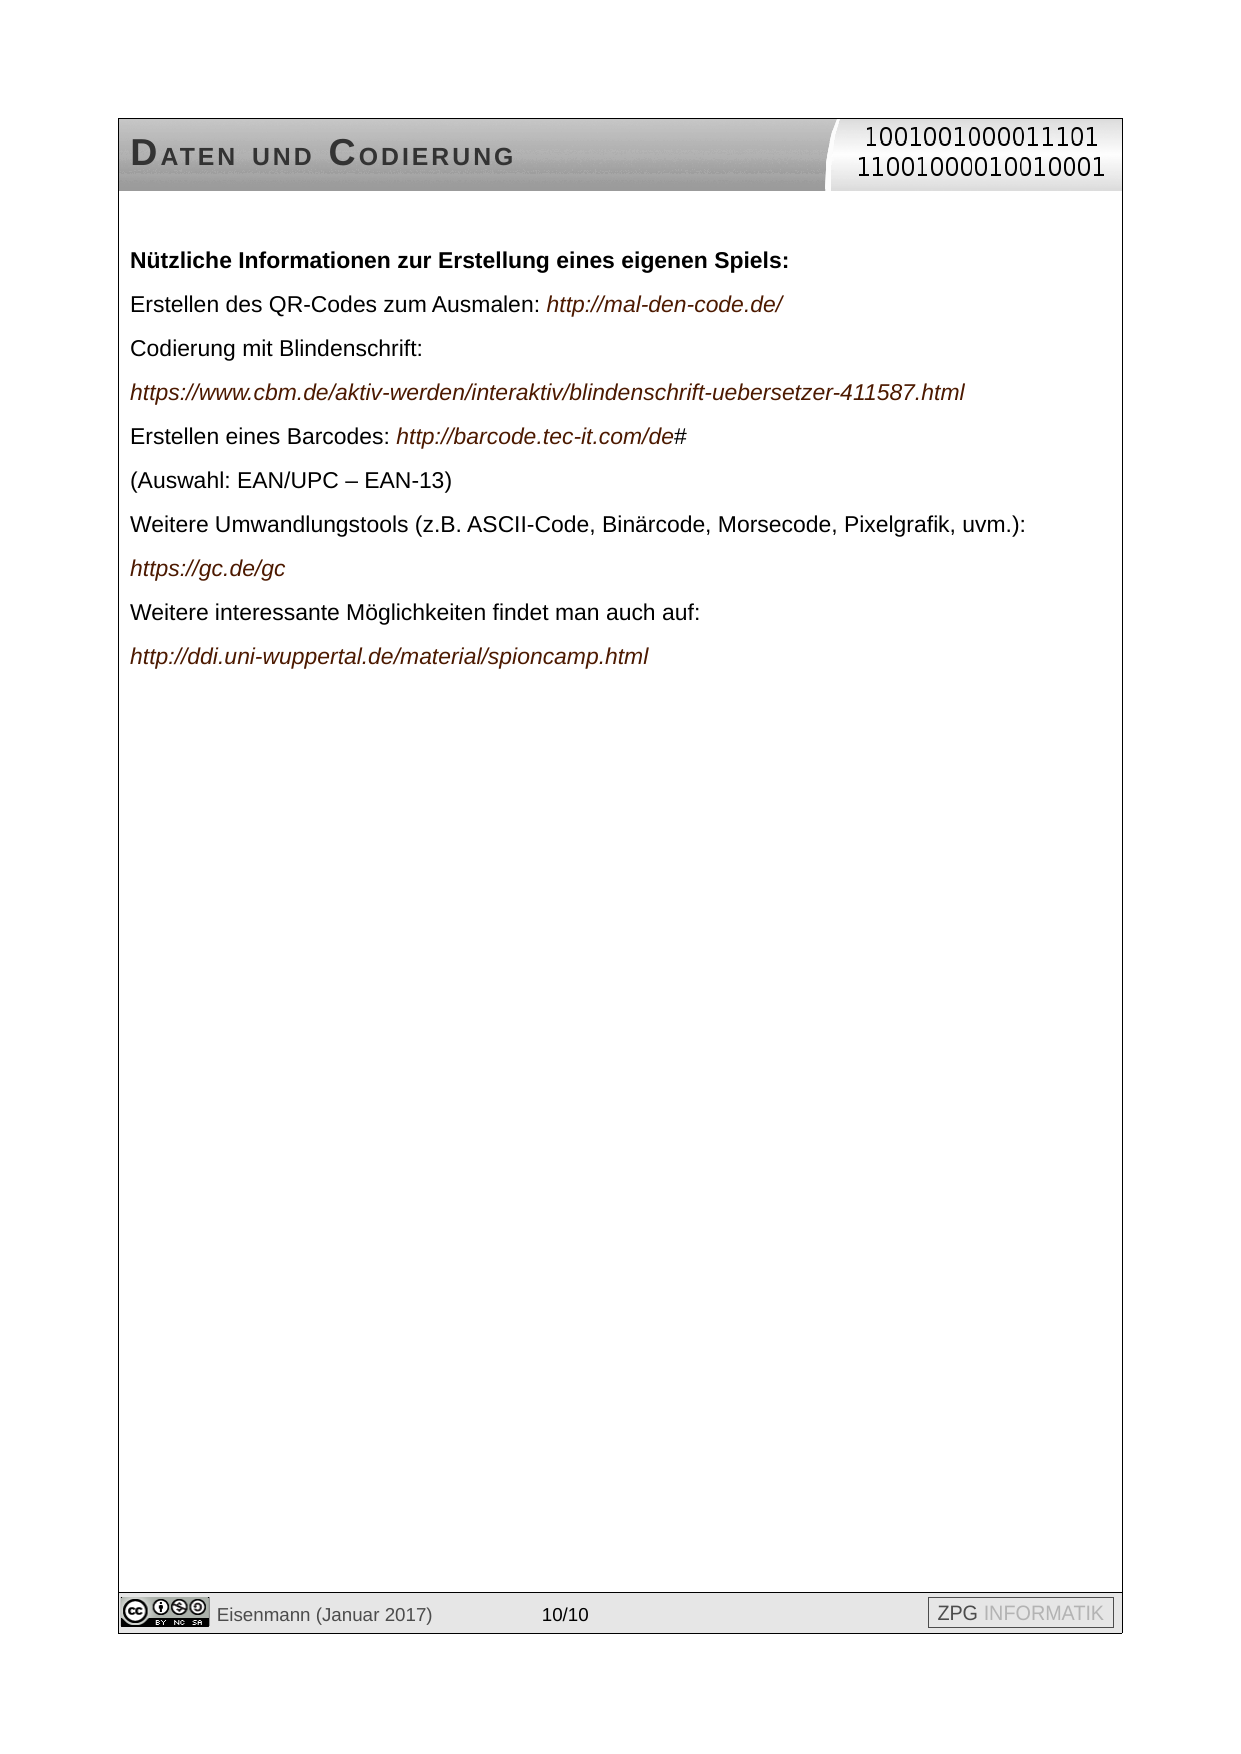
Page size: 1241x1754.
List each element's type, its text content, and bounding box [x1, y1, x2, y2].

text Erstellen eines Barcodes: http://barcode.tec-it.com/de# [130, 423, 1110, 449]
text https://gc.de/gc [130, 555, 1110, 581]
text Erstellen des QR-Codes zum Ausmalen: http://mal-den-code.de/ [130, 291, 1110, 317]
text Weitere Umwandlungstools (z.B. ASCII-Code, Binärcode, Morsecode, Pixelgrafik, uvm.): [130, 511, 1110, 537]
text Codierung mit Blindenschrift: [130, 335, 1110, 361]
text http://ddi.uni-wuppertal.de/material/spioncamp.html [130, 643, 1110, 669]
picture [119, 119, 1122, 191]
text (Auswahl: EAN/UPC – EAN-13) [130, 467, 1110, 493]
text Weitere interessante Möglichkeiten findet man auch auf: [130, 599, 1110, 625]
text Nützliche Informationen zur Erstellung eines eigenen Spiels: [130, 247, 1110, 273]
picture [120, 1597, 210, 1627]
text https://www.cbm.de/aktiv-werden/interaktiv/blindenschrift-uebersetzer-411587.html [130, 379, 1110, 405]
